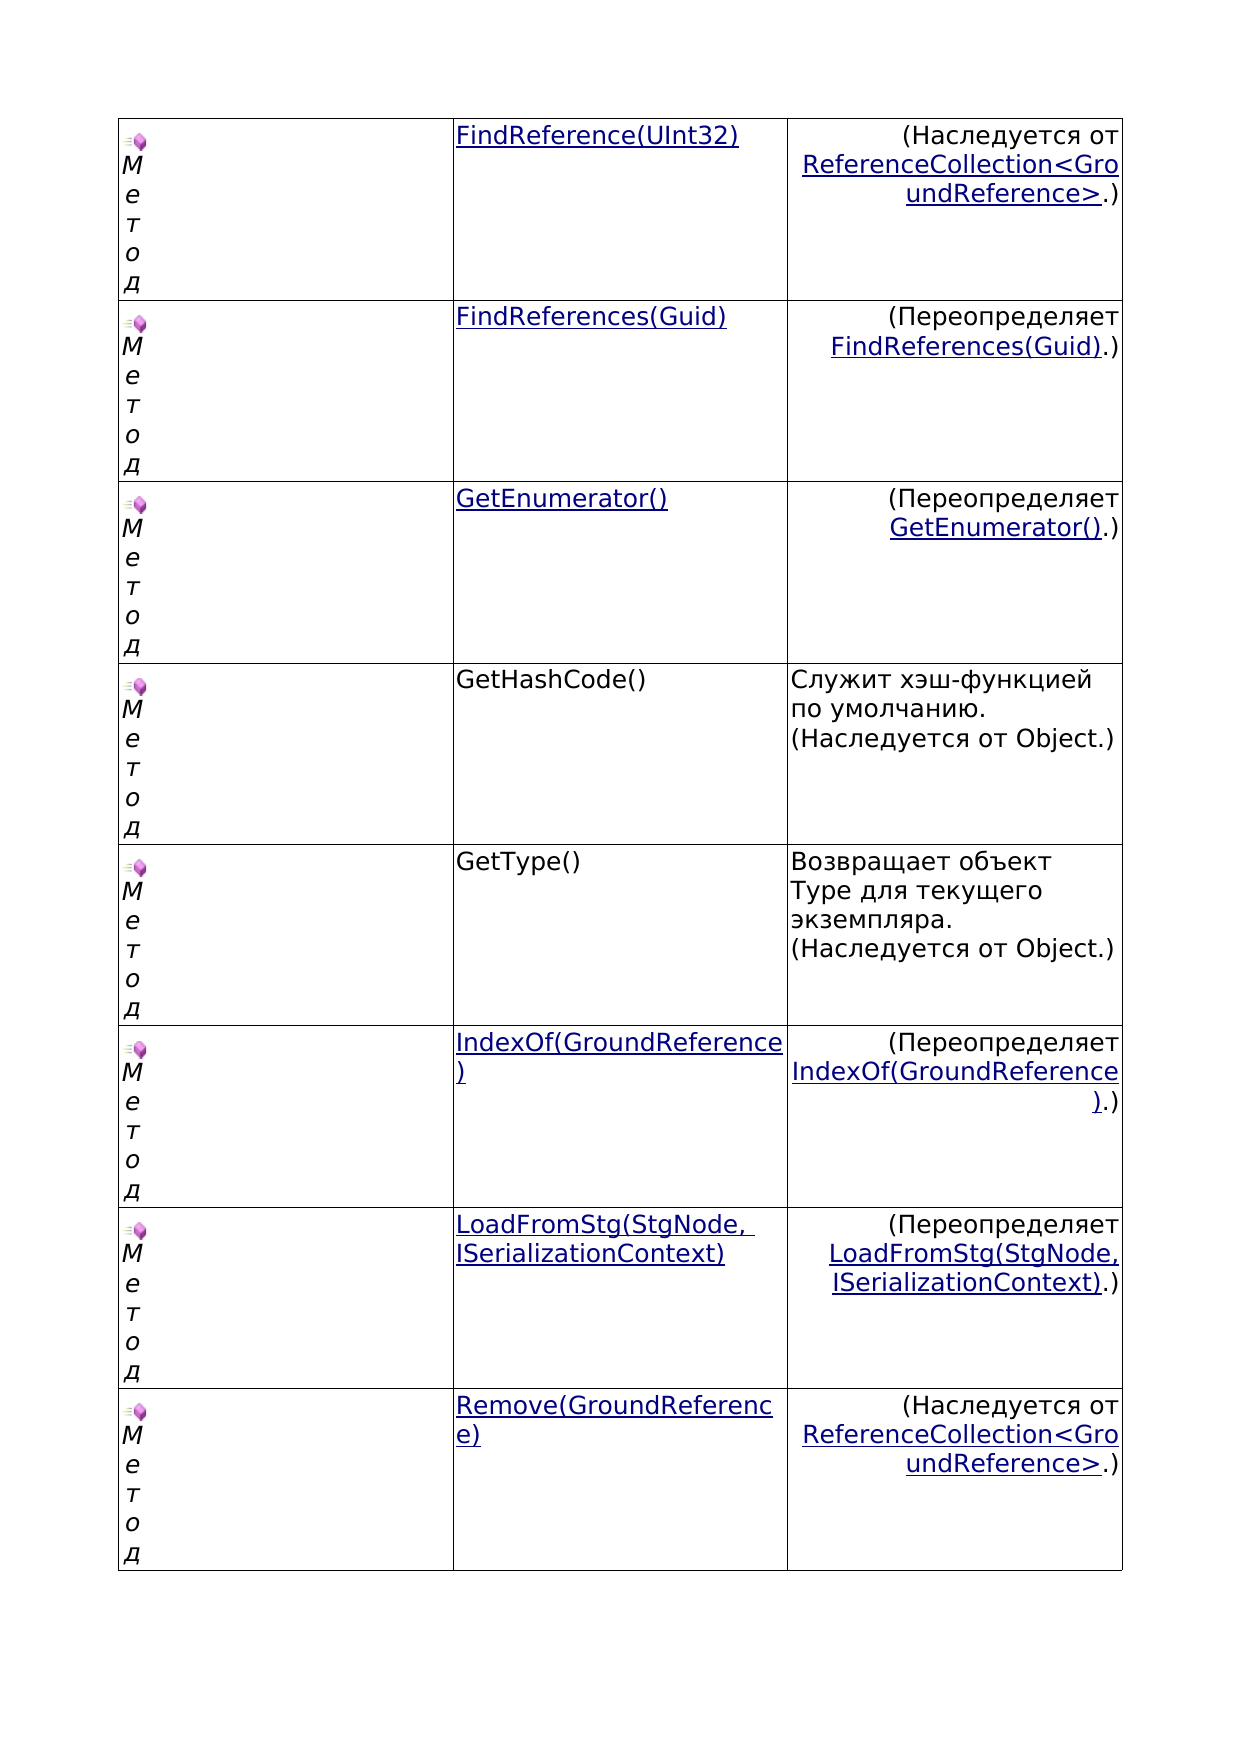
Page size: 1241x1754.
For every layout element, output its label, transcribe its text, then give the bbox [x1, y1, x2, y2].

picture [121, 496, 147, 514]
table_cell (Переопределяет GetEnumerator().) [788, 482, 1122, 662]
picture [121, 1403, 147, 1421]
table_cell Возвращает объект Type для текущего экземпляра. (Наследуется от Object.) [788, 845, 1122, 1025]
picture [121, 1222, 147, 1240]
picture [121, 1041, 147, 1059]
table_cell [119, 1389, 453, 1570]
table_cell FindReference(UInt32) [454, 119, 787, 299]
table_cell [119, 301, 453, 481]
table_cell [119, 664, 453, 844]
table_cell Служит хэш-функцией по умолчанию. (Наследуется от Object.) [788, 664, 1122, 844]
table_cell LoadFromStg(StgNode, ISerializationContext) [454, 1208, 787, 1388]
table_cell (Переопределяет FindReferences(Guid).) [788, 301, 1122, 481]
picture [121, 859, 147, 877]
table_cell GetEnumerator() [454, 482, 787, 662]
table_cell [119, 845, 453, 1025]
picture [121, 315, 147, 333]
table_cell GetType() [454, 845, 787, 1025]
table_cell [119, 119, 453, 299]
table_cell (Наследуется от ReferenceCollection<GroundReference>.) [788, 1389, 1122, 1570]
table_cell (Переопределяет IndexOf(GroundReference).) [788, 1026, 1122, 1207]
table_cell [119, 482, 453, 662]
table_cell [119, 1208, 453, 1388]
table_cell FindReferences(Guid) [454, 301, 787, 481]
table_cell (Наследуется от ReferenceCollection<GroundReference>.) [788, 119, 1122, 299]
table_cell GetHashCode() [454, 664, 787, 844]
table_cell [119, 1026, 453, 1207]
table_cell (Переопределяет LoadFromStg(StgNode, ISerializationContext).) [788, 1208, 1122, 1388]
table_cell Remove(GroundReference) [454, 1389, 787, 1570]
picture [121, 133, 147, 151]
picture [121, 678, 147, 696]
table_cell IndexOf(GroundReference) [454, 1026, 787, 1207]
